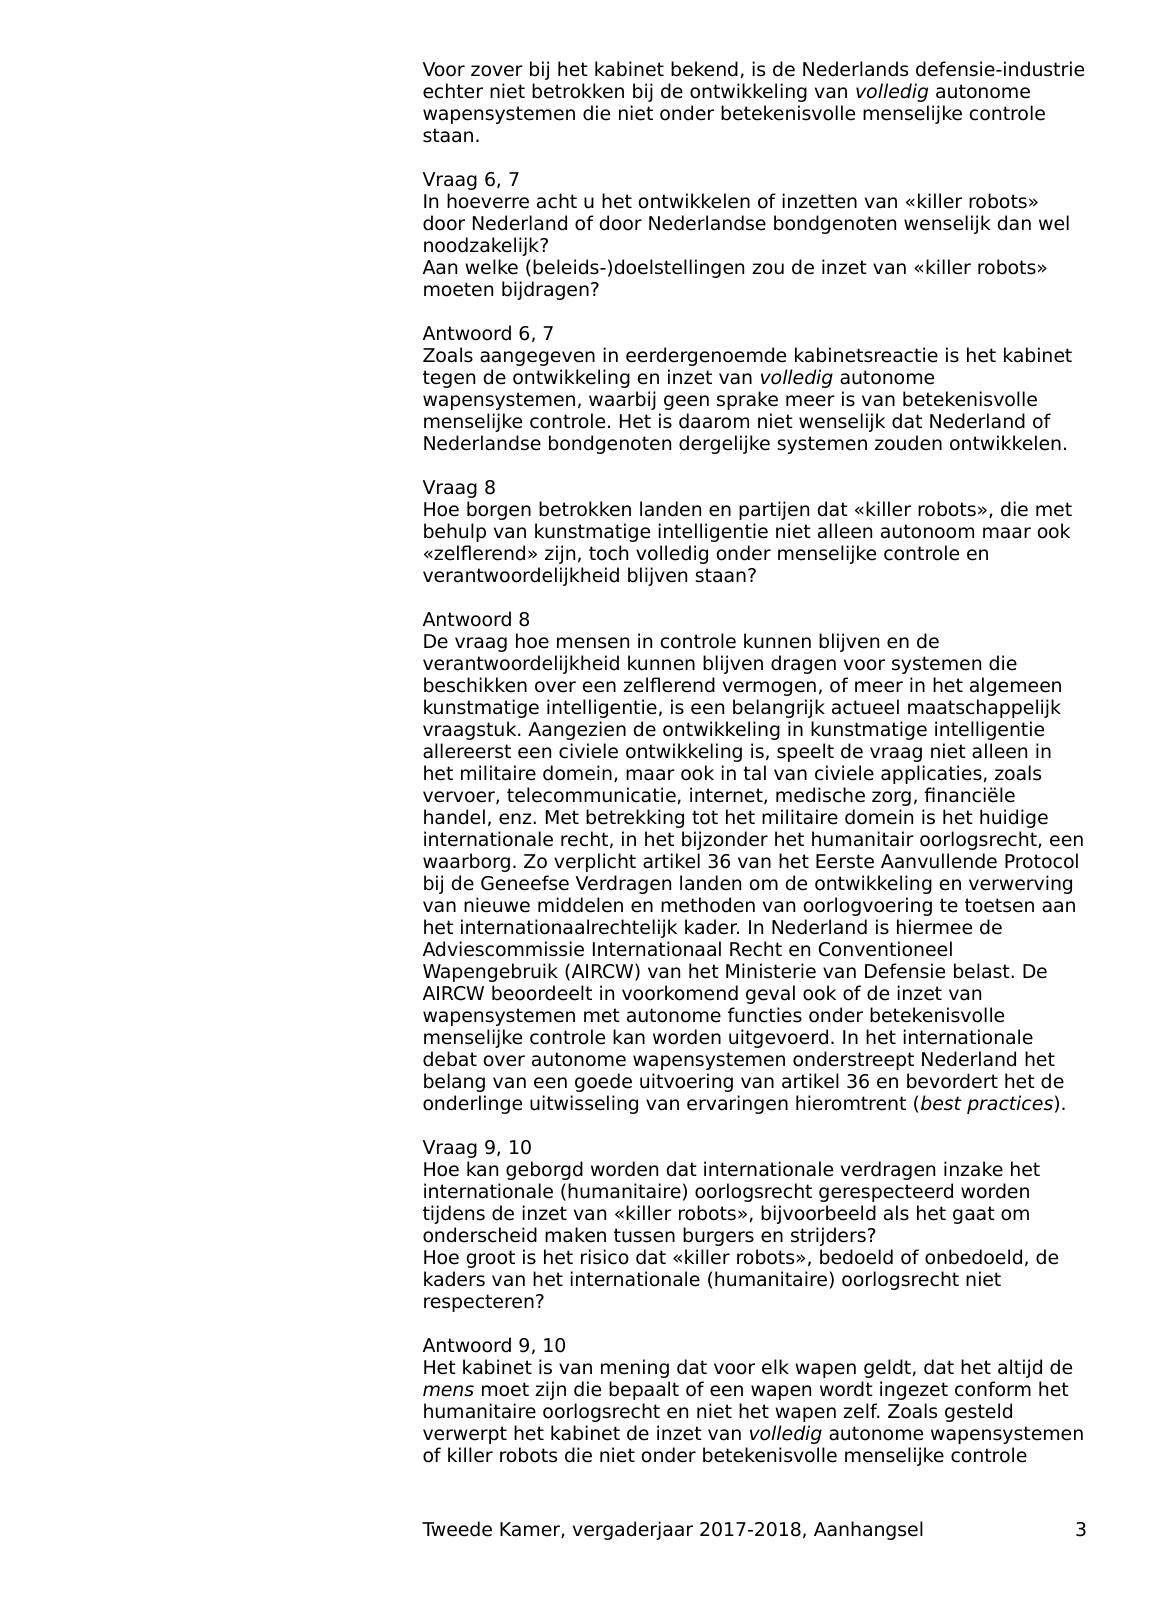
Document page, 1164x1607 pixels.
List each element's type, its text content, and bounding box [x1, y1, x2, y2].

text Hoe kan geborgd worden dat internationale verdragen inzake het internationale (humanitaire) oorlogsrecht gerespecteerd worden tijdens de inzet van «killer robots», bijvoorbeeld als het gaat om onderscheid maken tussen burgers en strijders? [422, 1159, 1087, 1247]
text Vraag 9, 10 [422, 1137, 1087, 1159]
text Zoals aangegeven in eerdergenoemde kabinetsreactie is het kabinet tegen de ontwikkeling en inzet van volledig autonome wapensystemen, waarbij geen sprake meer is van betekenisvolle menselijke controle. Het is daarom niet wenselijk dat Nederland of Nederlandse bondgenoten dergelijke systemen zouden ontwikkelen. [422, 345, 1087, 455]
text Hoe groot is het risico dat «killer robots», bedoeld of onbedoeld, de kaders van het internationale (humanitaire) oorlogsrecht niet respecteren? [422, 1247, 1087, 1313]
text In hoeverre acht u het ontwikkelen of inzetten van «killer robots» door Nederland of door Nederlandse bondgenoten wenselijk dan wel noodzakelijk? [422, 191, 1087, 257]
text Vraag 6, 7 [422, 169, 1087, 191]
text Antwoord 9, 10 [422, 1335, 1087, 1357]
text Aan welke (beleids-)doelstellingen zou de inzet van «killer robots» moeten bijdragen? [422, 257, 1087, 301]
text Hoe borgen betrokken landen en partijen dat «killer robots», die met behulp van kunstmatige intelligentie niet alleen autonoom maar ook «zelflerend» zijn, toch volledig onder menselijke controle en verantwoordelijkheid blijven staan? [422, 499, 1087, 587]
text Voor zover bij het kabinet bekend, is de Nederlands defensie-industrie echter niet betrokken bij de ontwikkeling van volledig autonome wapensystemen die niet onder betekenisvolle menselijke controle staan. [422, 59, 1087, 147]
text De vraag hoe mensen in controle kunnen blijven en de verantwoordelijkheid kunnen blijven dragen voor systemen die beschikken over een zelflerend vermogen, of meer in het algemeen kunstmatige intelligentie, is een belangrijk actueel maatschappelijk vraagstuk. Aangezien de ontwikkeling in kunstmatige intelligentie allereerst een civiele ontwikkeling is, speelt de vraag niet alleen in het militaire domein, maar ook in tal van civiele applicaties, zoals vervoer, telecommunicatie, internet, medische zorg, financiële handel, enz. Met betrekking tot het militaire domein is het huidige internationale recht, in het bijzonder het humanitair oorlogsrecht, een waarborg. Zo verplicht artikel 36 van het Eerste Aanvullende Protocol bij de Geneefse Verdragen landen om de ontwikkeling en verwerving van nieuwe middelen en methoden van oorlogvoering te toetsen aan het internationaalrechtelijk kader. In Nederland is hiermee de Adviescommissie Internationaal Recht en Conventioneel Wapengebruik (AIRCW) van het Ministerie van Defensie belast. De AIRCW beoordeelt in voorkomend geval ook of de inzet van wapensystemen met autonome functies onder betekenisvolle menselijke controle kan worden uitgevoerd. In het internationale debat over autonome wapensystemen onderstreept Nederland het belang van een goede uitvoering van artikel 36 en bevordert het de onderlinge uitwisseling van ervaringen hieromtrent (best practices). [422, 631, 1087, 1115]
text Antwoord 6, 7 [422, 323, 1087, 345]
text Antwoord 8 [422, 609, 1087, 631]
text Het kabinet is van mening dat voor elk wapen geldt, dat het altijd de mens moet zijn die bepaalt of een wapen wordt ingezet conform het humanitaire oorlogsrecht en niet het wapen zelf. Zoals gesteld verwerpt het kabinet de inzet van volledig autonome wapensystemen of killer robots die niet onder betekenisvolle menselijke controle [422, 1357, 1087, 1467]
text Vraag 8 [422, 477, 1087, 499]
